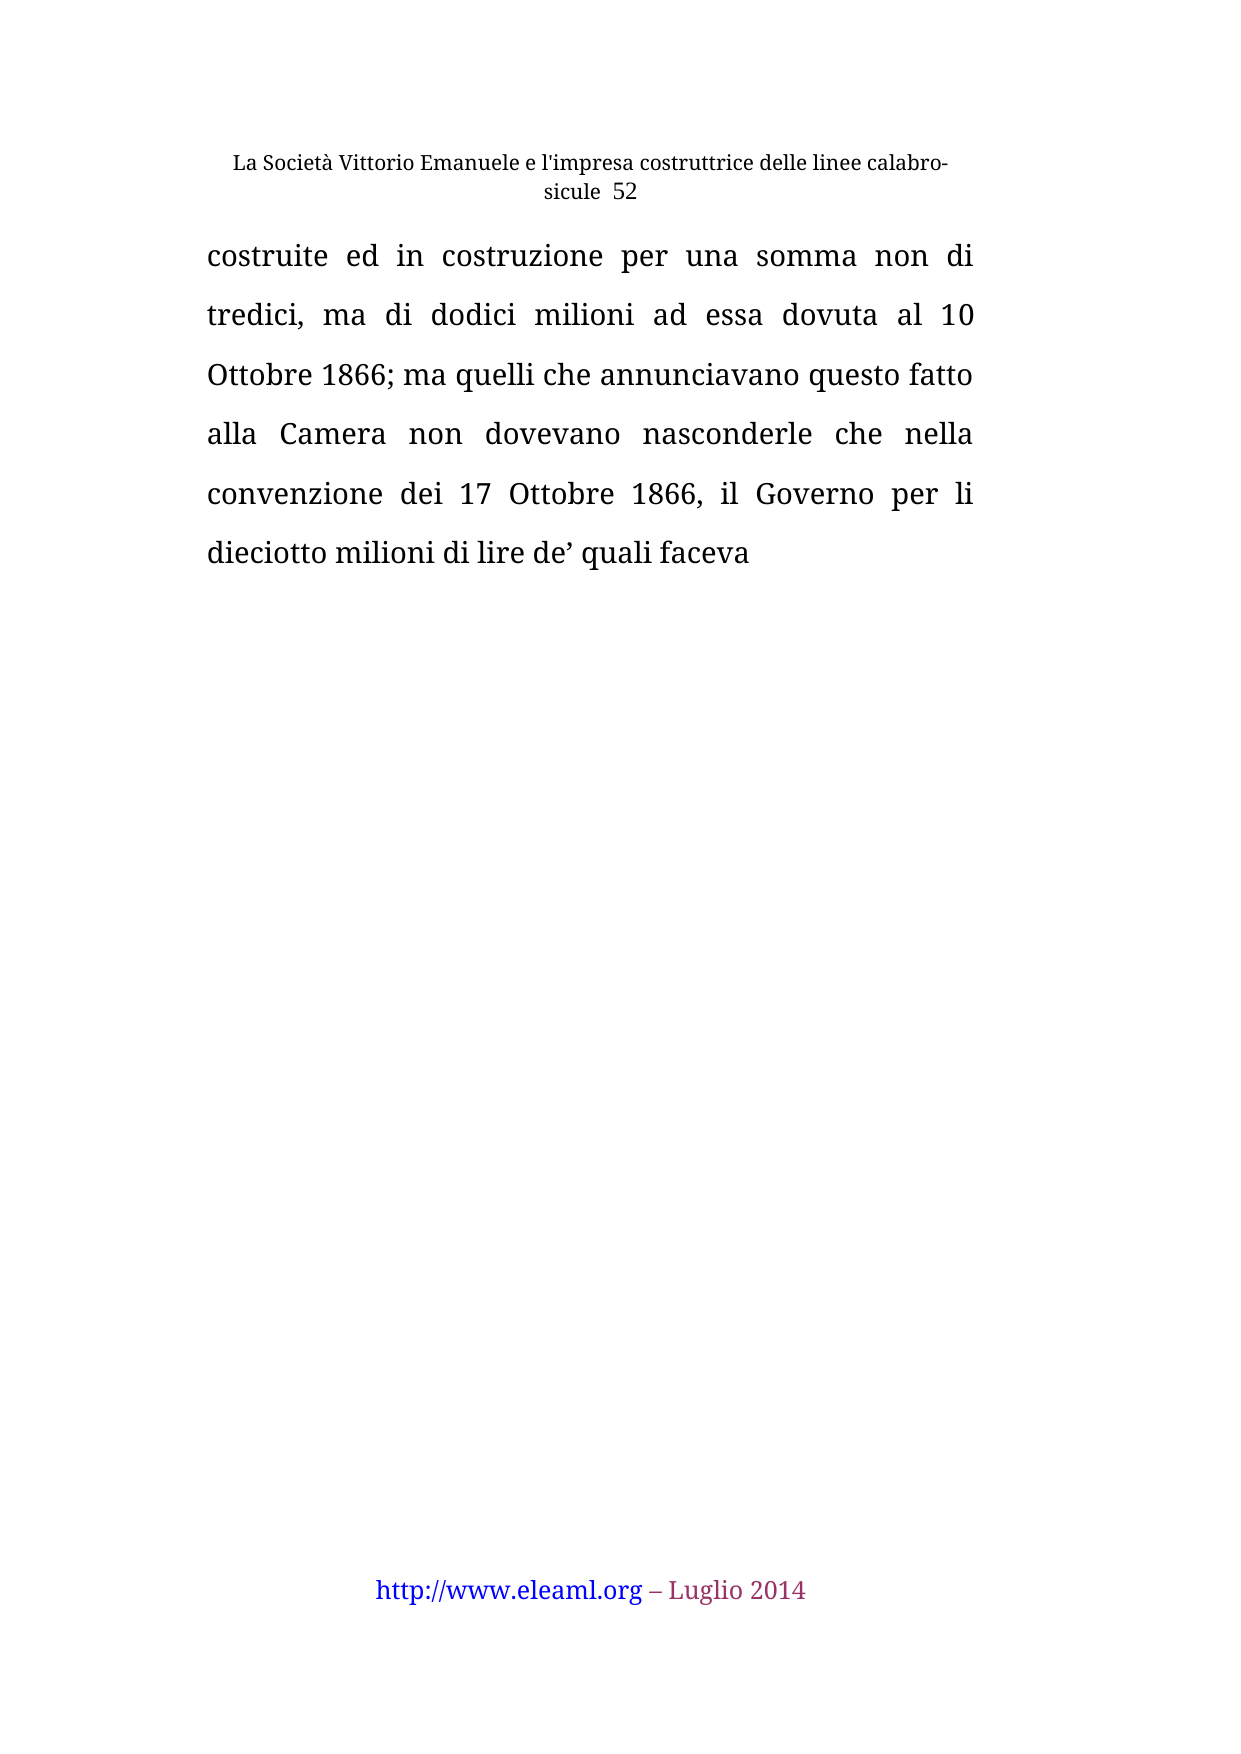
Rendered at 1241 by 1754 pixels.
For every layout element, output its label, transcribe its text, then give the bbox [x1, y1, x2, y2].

text costruite ed in costruzione per una somma non di tredici, ma di dodici milioni ad essa dovuta al 10 Ottobre 1866; ma quelli che annunciavano questo fatto alla Camera non dovevano nasconderle che nella convenzione dei 17 Ottobre 1866, il Governo per li dieciotto milioni di lire de’ quali faceva [207, 235, 974, 572]
